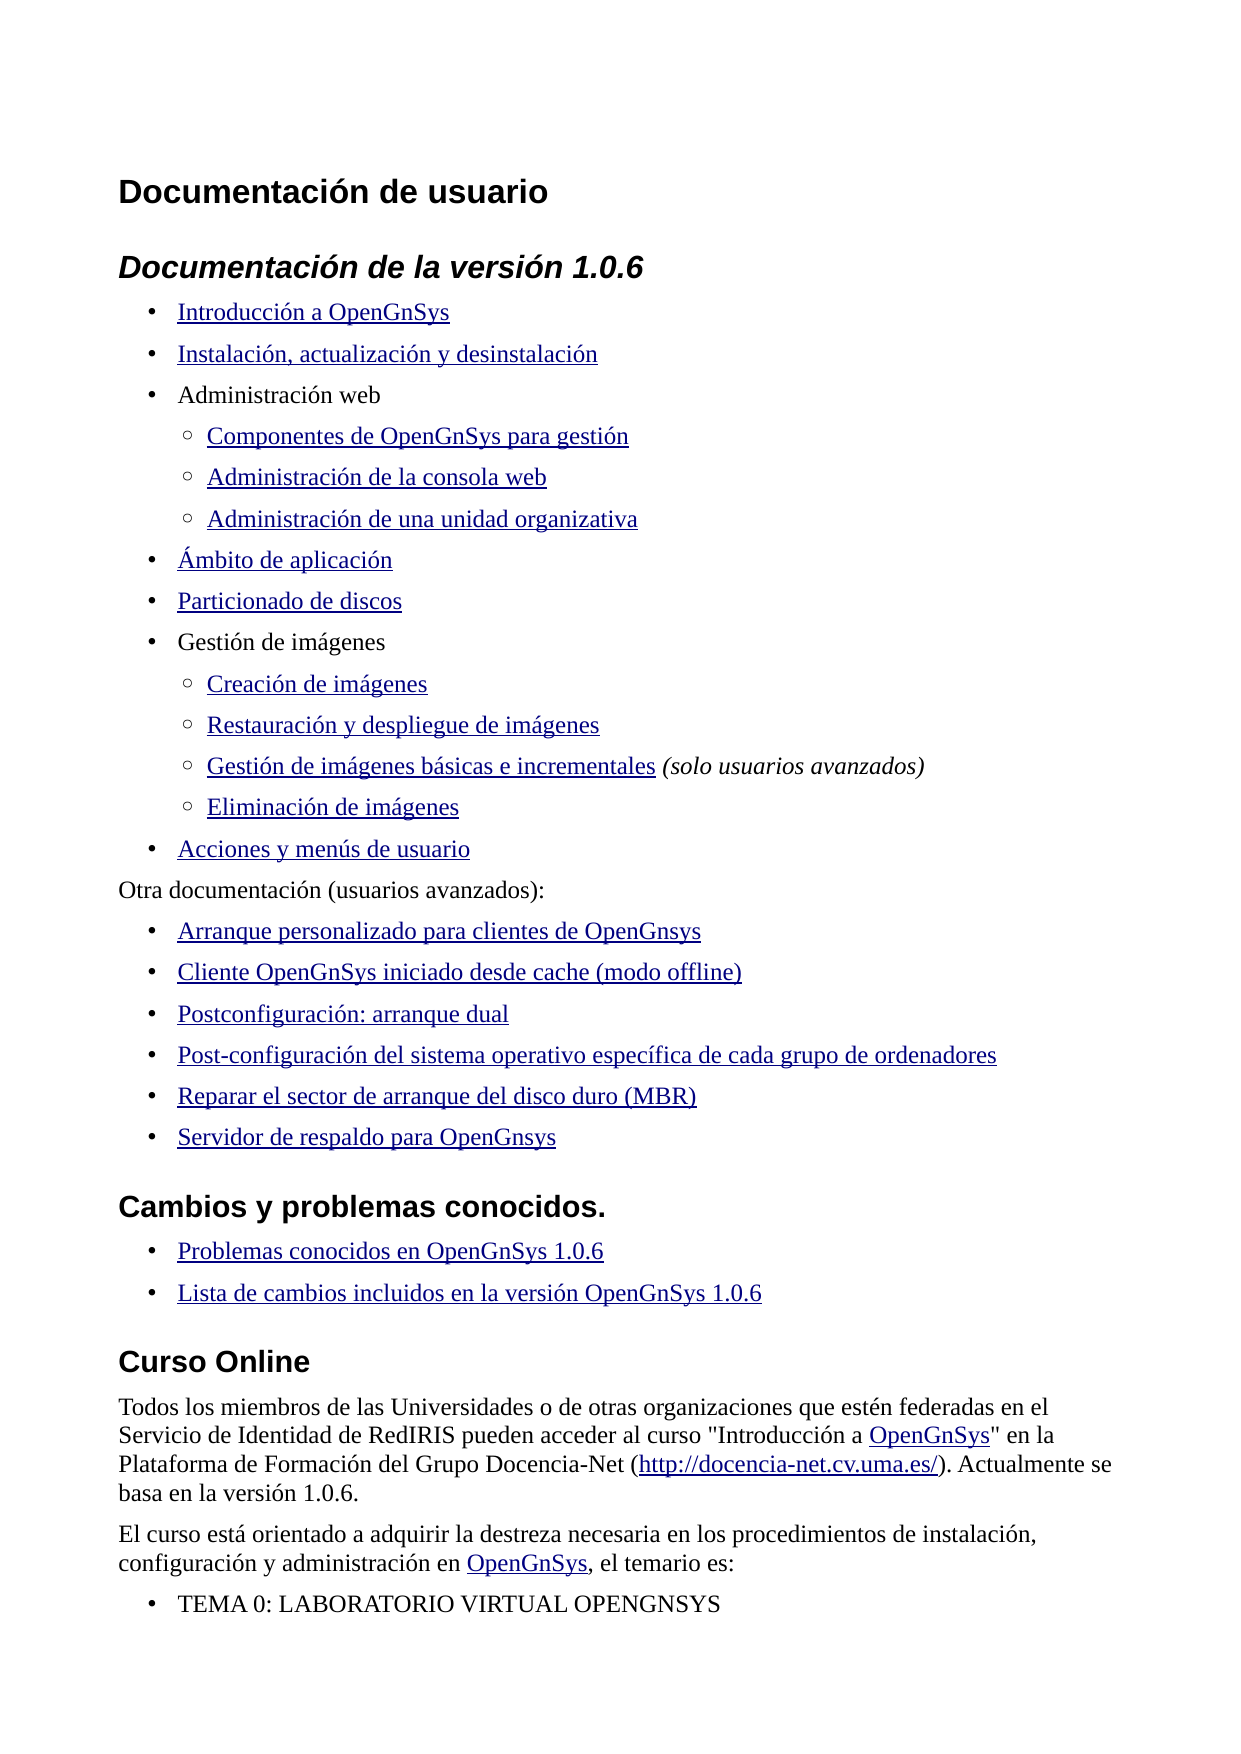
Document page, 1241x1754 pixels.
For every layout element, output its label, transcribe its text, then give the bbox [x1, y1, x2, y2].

text Otra documentación (usuarios avanzados): [118, 875, 1122, 904]
text El curso está orientado a adquirir la destreza necesaria en los procedimientos de instalación, configuración y administración en OpenGnSys, el temario es: [118, 1519, 1122, 1577]
list Administración web [148, 380, 1122, 409]
list Post-configuración del sistema operativo específica de cada grupo de ordenadores [148, 1040, 1122, 1069]
list Gestión de imágenes [148, 627, 1122, 656]
list Acciones y menús de usuario [148, 834, 1122, 862]
list Lista de cambios incluidos en la versión OpenGnSys 1.0.6 [148, 1278, 1122, 1306]
list Administración de la consola web [177, 462, 1122, 491]
subtitle Curso Online [118, 1344, 1122, 1379]
list Problemas conocidos en OpenGnSys 1.0.6 [148, 1236, 1122, 1265]
list Servidor de respaldo para OpenGnsys [148, 1122, 1122, 1151]
list Creación de imágenes [177, 669, 1122, 697]
list Introducción a OpenGnSys [148, 297, 1122, 326]
subtitle Documentación de la versión 1.0.6 [118, 248, 1122, 285]
list Gestión de imágenes básicas e incrementales (solo usuarios avanzados) [177, 751, 1122, 780]
list Reparar el sector de arranque del disco duro (MBR) [148, 1081, 1122, 1110]
list Cliente OpenGnSys iniciado desde cache (modo offline) [148, 957, 1122, 986]
list Ámbito de aplicación [148, 545, 1122, 574]
list Administración de una unidad organizativa [177, 504, 1122, 532]
list Componentes de OpenGnSys para gestión [177, 421, 1122, 450]
text Todos los miembros de las Universidades o de otras organizaciones que estén federadas en el Servicio de Identidad de RedIRIS pueden acceder al curso "Introducción a OpenGnSys" en la Plataforma de Formación del Grupo Docencia-Net (​http://docencia-net.cv.uma.es/). Actualmente se basa en la versión 1.0.6. [118, 1392, 1122, 1507]
list Particionado de discos [148, 586, 1122, 615]
list Postconfiguración: arranque dual [148, 999, 1122, 1027]
subtitle Documentación de usuario [118, 172, 1122, 211]
list Eliminación de imágenes [177, 792, 1122, 821]
list Restauración y despliegue de imágenes [177, 710, 1122, 739]
subtitle Cambios y problemas conocidos. [118, 1189, 1122, 1224]
list Arranque personalizado para clientes de OpenGnsys [148, 916, 1122, 945]
list TEMA 0: LABORATORIO VIRTUAL OPENGNSYS [148, 1589, 1122, 1618]
list Instalación, actualización y desinstalación [148, 339, 1122, 367]
